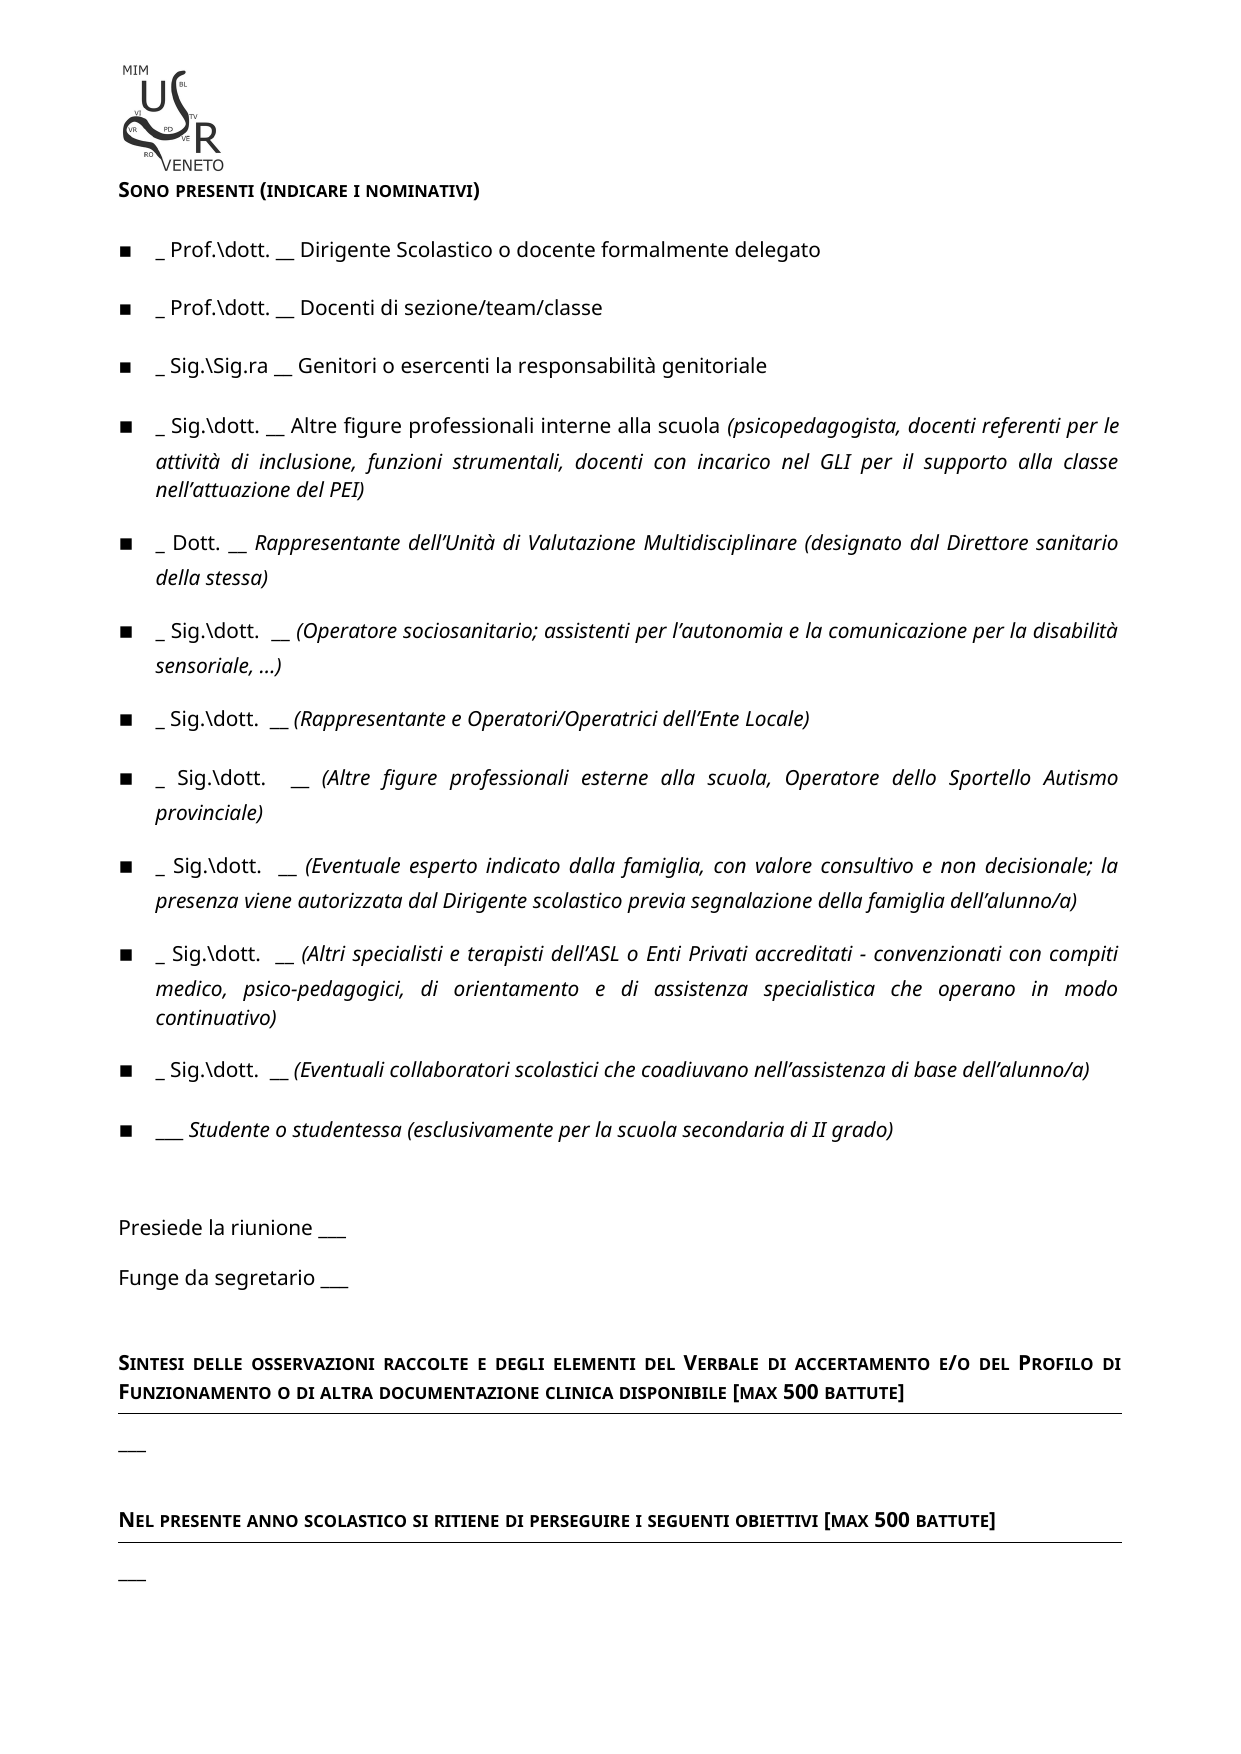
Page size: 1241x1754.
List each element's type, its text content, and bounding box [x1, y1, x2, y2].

text ___ [118, 1427, 1122, 1456]
text Nel presente anno scolastico si ritiene di perseguire i seguenti obiettivi [max 500 battute] [118, 1505, 1122, 1542]
list _ Sig.\Sig.ra __ Genitori o esercenti la responsabilità genitoriale [118, 342, 1122, 385]
list _ Prof.\dott. __ Docenti di sezione/team/classe [118, 284, 1122, 327]
list _ Sig.\dott. __ (Eventuale esperto indicato dalla famiglia, con valore consultivo e non decisionale; la presenza viene autorizzata dal Dirigente scolastico previa segnalazione della famiglia dell’alunno/a) [118, 839, 1122, 915]
list _ Sig.\dott. __ (Altri specialisti e terapisti dell’ASL o Enti Privati accreditati - convenzionati con compiti medico, psico-pedagogici, di orientamento e di assistenza specialistica che operano in modo continuativo) [118, 927, 1122, 1031]
list _ Sig.\dott. __ (Operatore sociosanitario; assistenti per l’autonomia e la comunicazione per la disabilità sensoriale, …) [118, 604, 1122, 679]
list _ Sig.\dott. __ (Eventuali collaboratori scolastici che coadiuvano nell’assistenza di base dell’alunno/a) [118, 1044, 1122, 1091]
list _ Prof.\dott. __ Dirigente Scolastico o docente formalmente delegato [118, 227, 1122, 269]
text Sono presenti (indicare i nominativi) [118, 175, 1122, 212]
text ___ [118, 1556, 1122, 1584]
text Funge da segretario ___ [118, 1263, 1122, 1292]
list _ Sig.\dott. __ (Altre figure professionali esterne alla scuola, Operatore dello Sportello Autismo provinciale) [118, 752, 1122, 827]
text Presiede la riunione ___ [118, 1213, 1122, 1241]
list _ Sig.\dott. __ (Rappresentante e Operatori/Operatrici dell’Ente Locale) [118, 692, 1122, 739]
list _ Sig.\dott. __ Altre figure professionali interne alla scuola (psicopedagogista, docenti referenti per le attività di inclusione, funzioni strumentali, docenti con incarico nel GLI per il supporto alla classe nell’attuazione del PEI) [118, 400, 1122, 504]
list ___ Studente o studentessa (esclusivamente per la scuola secondaria di II grado) [118, 1103, 1122, 1150]
picture [118, 59, 225, 175]
text Sintesi delle osservazioni raccolte e degli elementi del Verbale di accertamento e/o del Profilo di Funzionamento o di altra documentazione clinica disponibile [max 500 battute] [118, 1348, 1122, 1413]
list _ Dott. __ Rappresentante dell’Unità di Valutazione Multidisciplinare (designato dal Direttore sanitario della stessa) [118, 516, 1122, 592]
